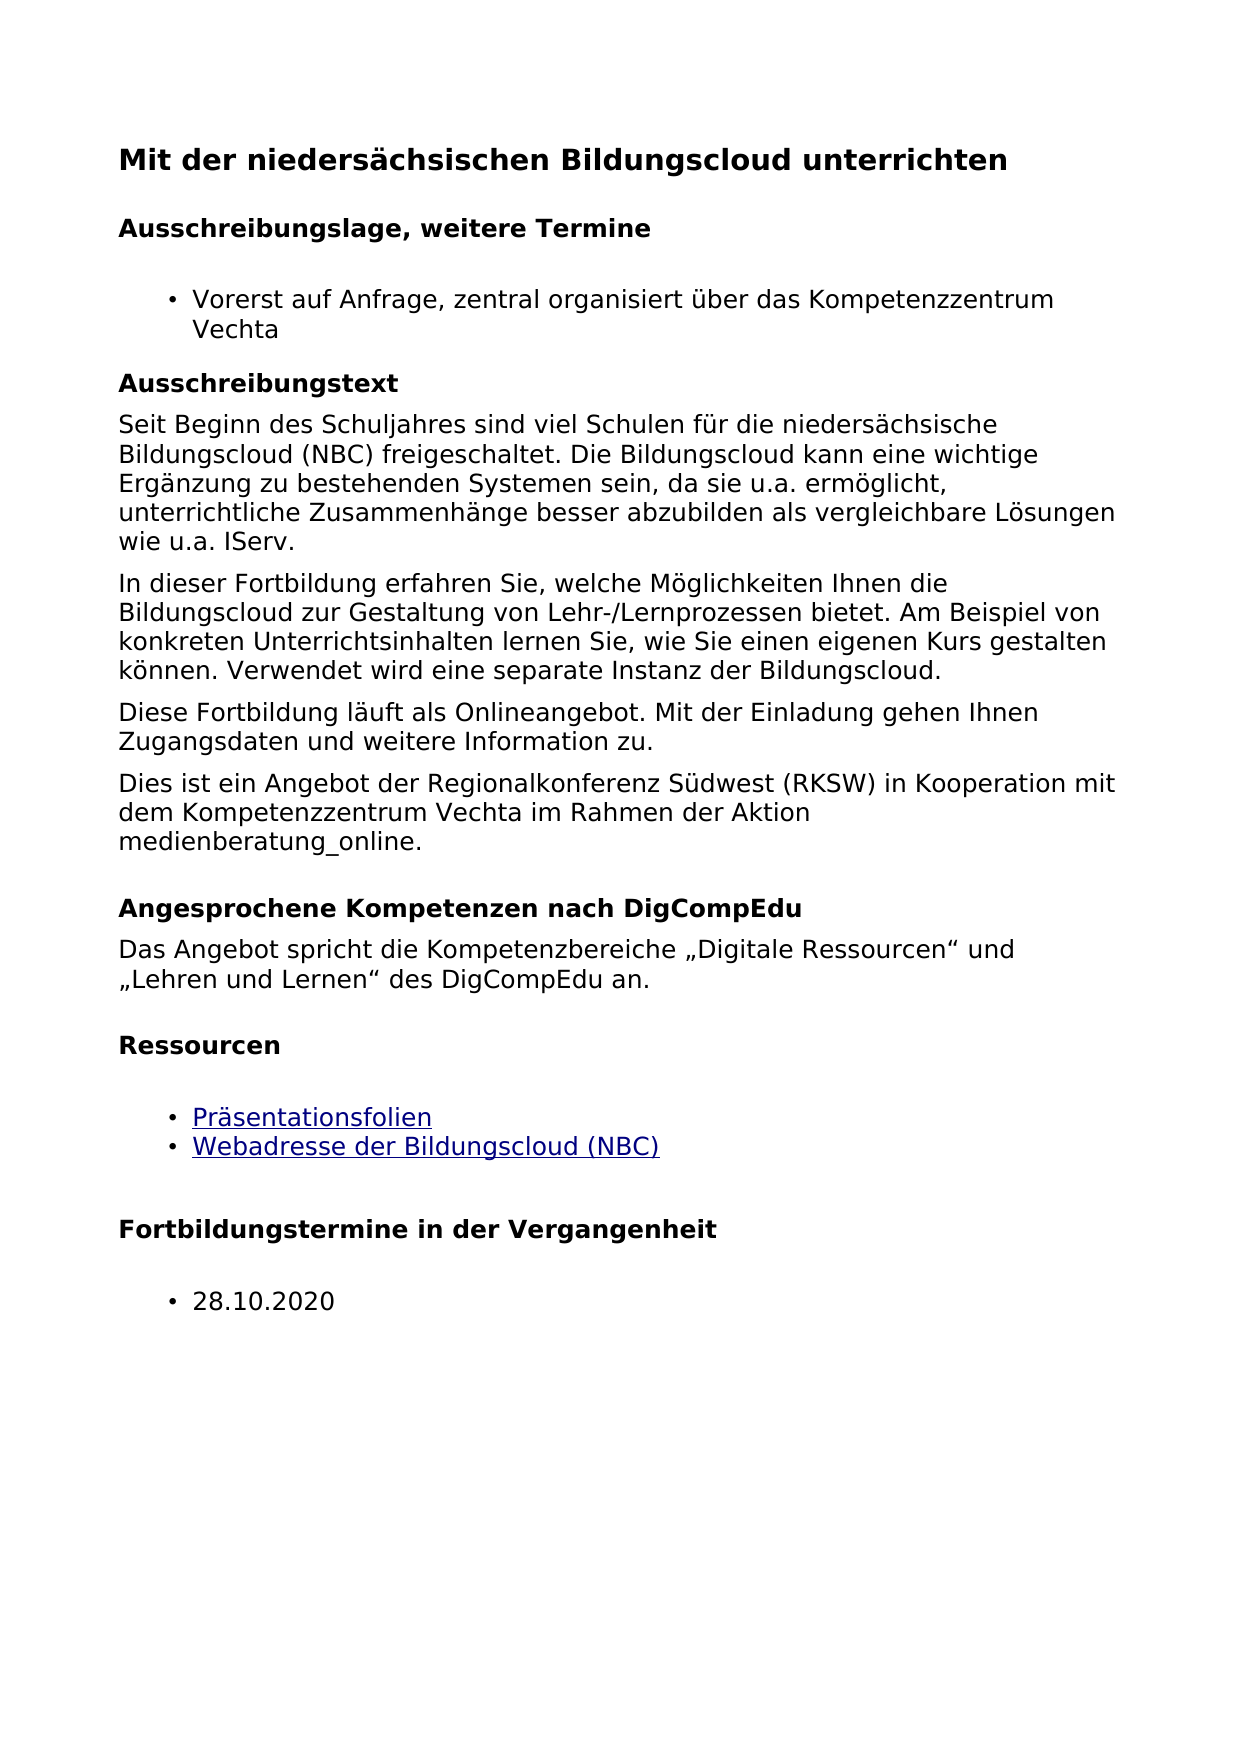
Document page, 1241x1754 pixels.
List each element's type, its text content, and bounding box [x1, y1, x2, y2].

subtitle Mit der niedersächsischen Bildungscloud unterrichten [118, 143, 1122, 177]
text Dies ist ein Angebot der Regionalkonferenz Südwest (RKSW) in Kooperation mit dem Kompetenzzentrum Vechta im Rahmen der Aktion medienberatung_online. [118, 769, 1122, 857]
list Präsentationsfolien [177, 1103, 1122, 1132]
text Diese Fortbildung läuft als Onlineangebot. Mit der Einladung gehen Ihnen Zugangsdaten und weitere Information zu. [118, 698, 1122, 757]
subtitle Ressourcen [118, 1032, 1122, 1061]
subtitle Ausschreibungslage, weitere Termine [118, 214, 1122, 244]
subtitle Angesprochene Kompetenzen nach DigCompEdu [118, 894, 1122, 923]
list Webadresse der Bildungscloud (NBC) [177, 1132, 1122, 1161]
text Das Angebot spricht die Kompetenzbereiche „Digitale Ressourcen“ und „Lehren und Lernen“ des DigCompEdu an. [118, 936, 1122, 994]
subtitle Ausschreibungstext [118, 369, 1122, 398]
text In dieser Fortbildung erfahren Sie, welche Möglichkeiten Ihnen die Bildungscloud zur Gestaltung von Lehr-/Lernprozessen bietet. Am Beispiel von konkreten Unterrichtsinhalten lernen Sie, wie Sie einen eigenen Kurs gestalten können. Verwendet wird eine separate Instanz der Bildungscloud. [118, 569, 1122, 686]
text Seit Beginn des Schuljahres sind viel Schulen für die niedersächsische Bildungscloud (NBC) freigeschaltet. Die Bildungscloud kann eine wichtige Ergänzung zu bestehenden Systemen sein, da sie u.a. ermöglicht, unterrichtliche Zusammenhänge besser abzubilden als vergleichbare Lösungen wie u.a. IServ. [118, 411, 1122, 557]
list 28.10.2020 [177, 1287, 1122, 1316]
subtitle Fortbildungstermine in der Vergangenheit [118, 1216, 1122, 1245]
list Vorerst auf Anfrage, zentral organisiert über das Kompetenzzentrum Vechta [177, 286, 1122, 344]
